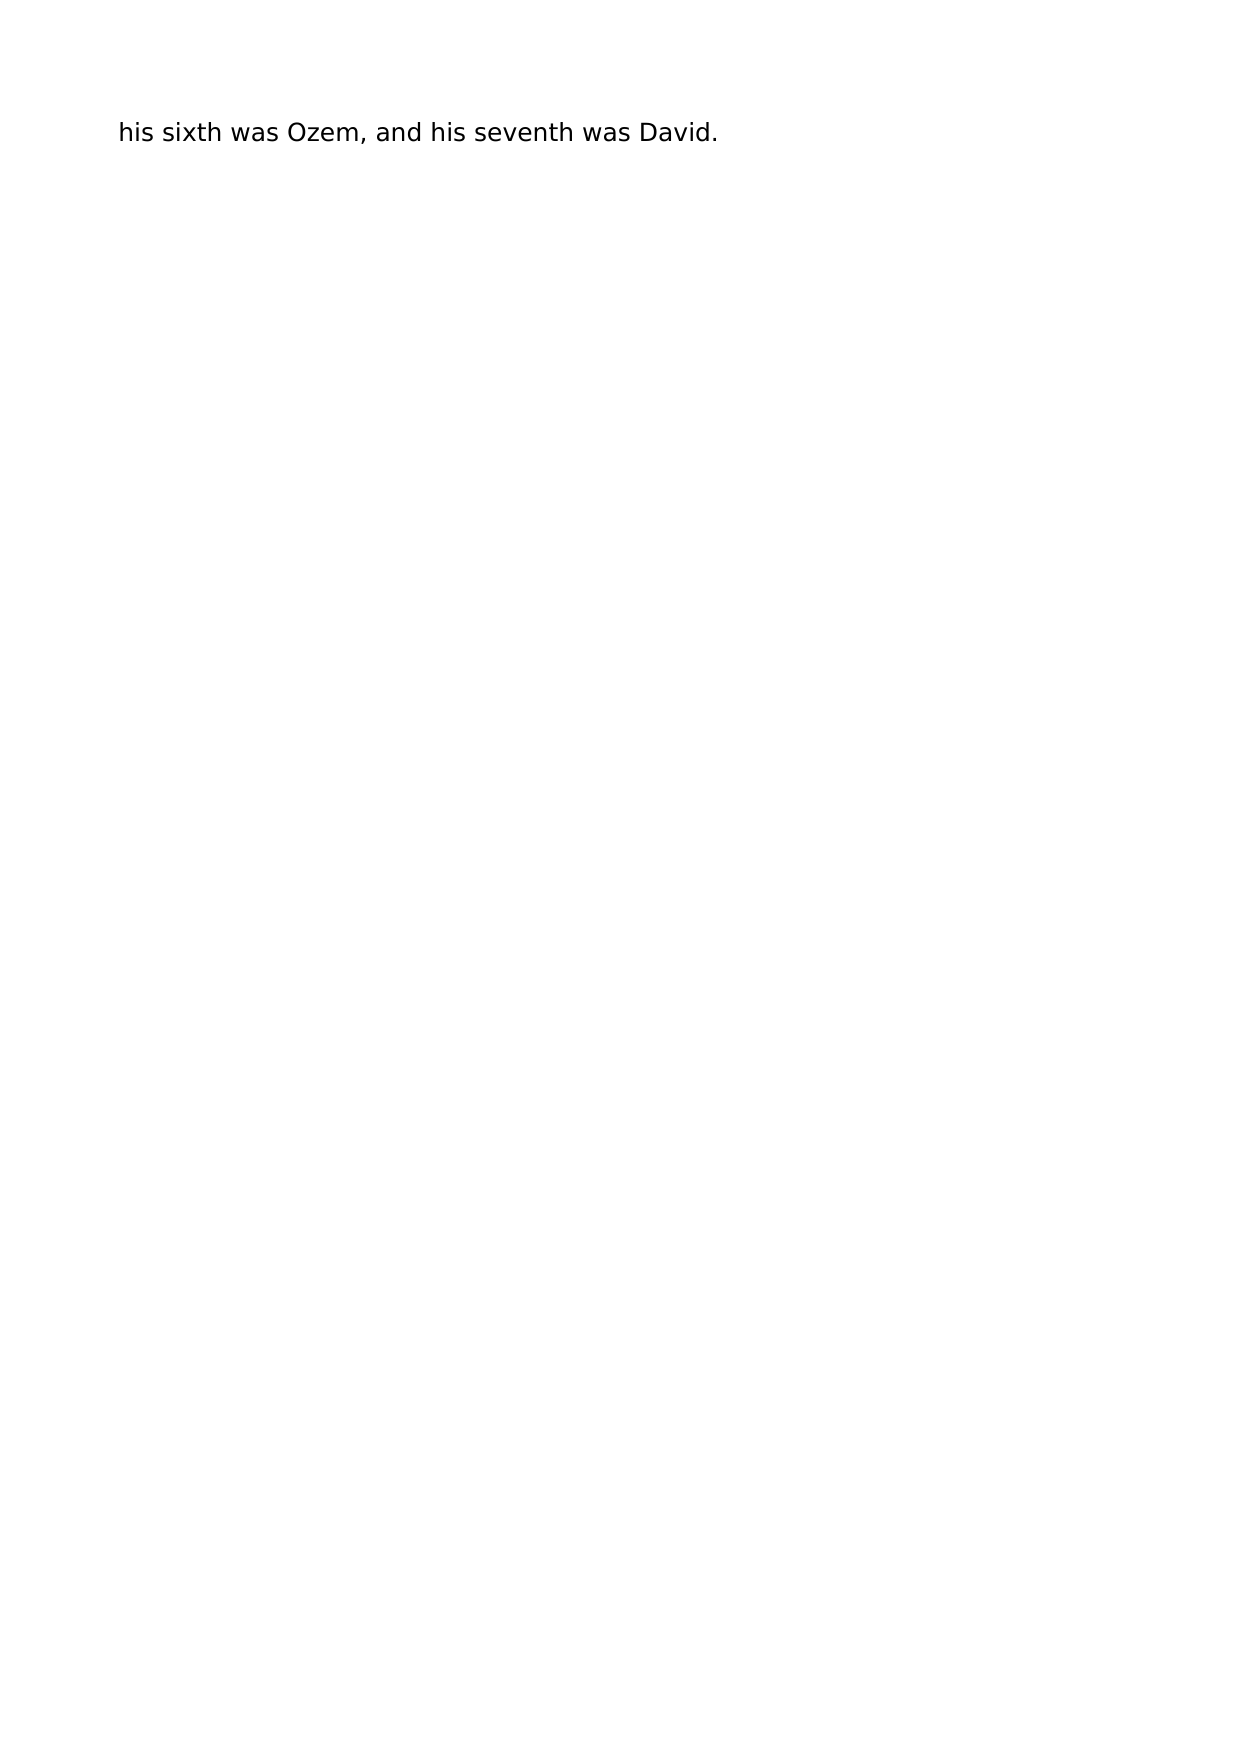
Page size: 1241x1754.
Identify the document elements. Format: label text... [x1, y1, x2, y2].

text his sixth was Ozem, and his seventh was David. [118, 118, 1122, 147]
